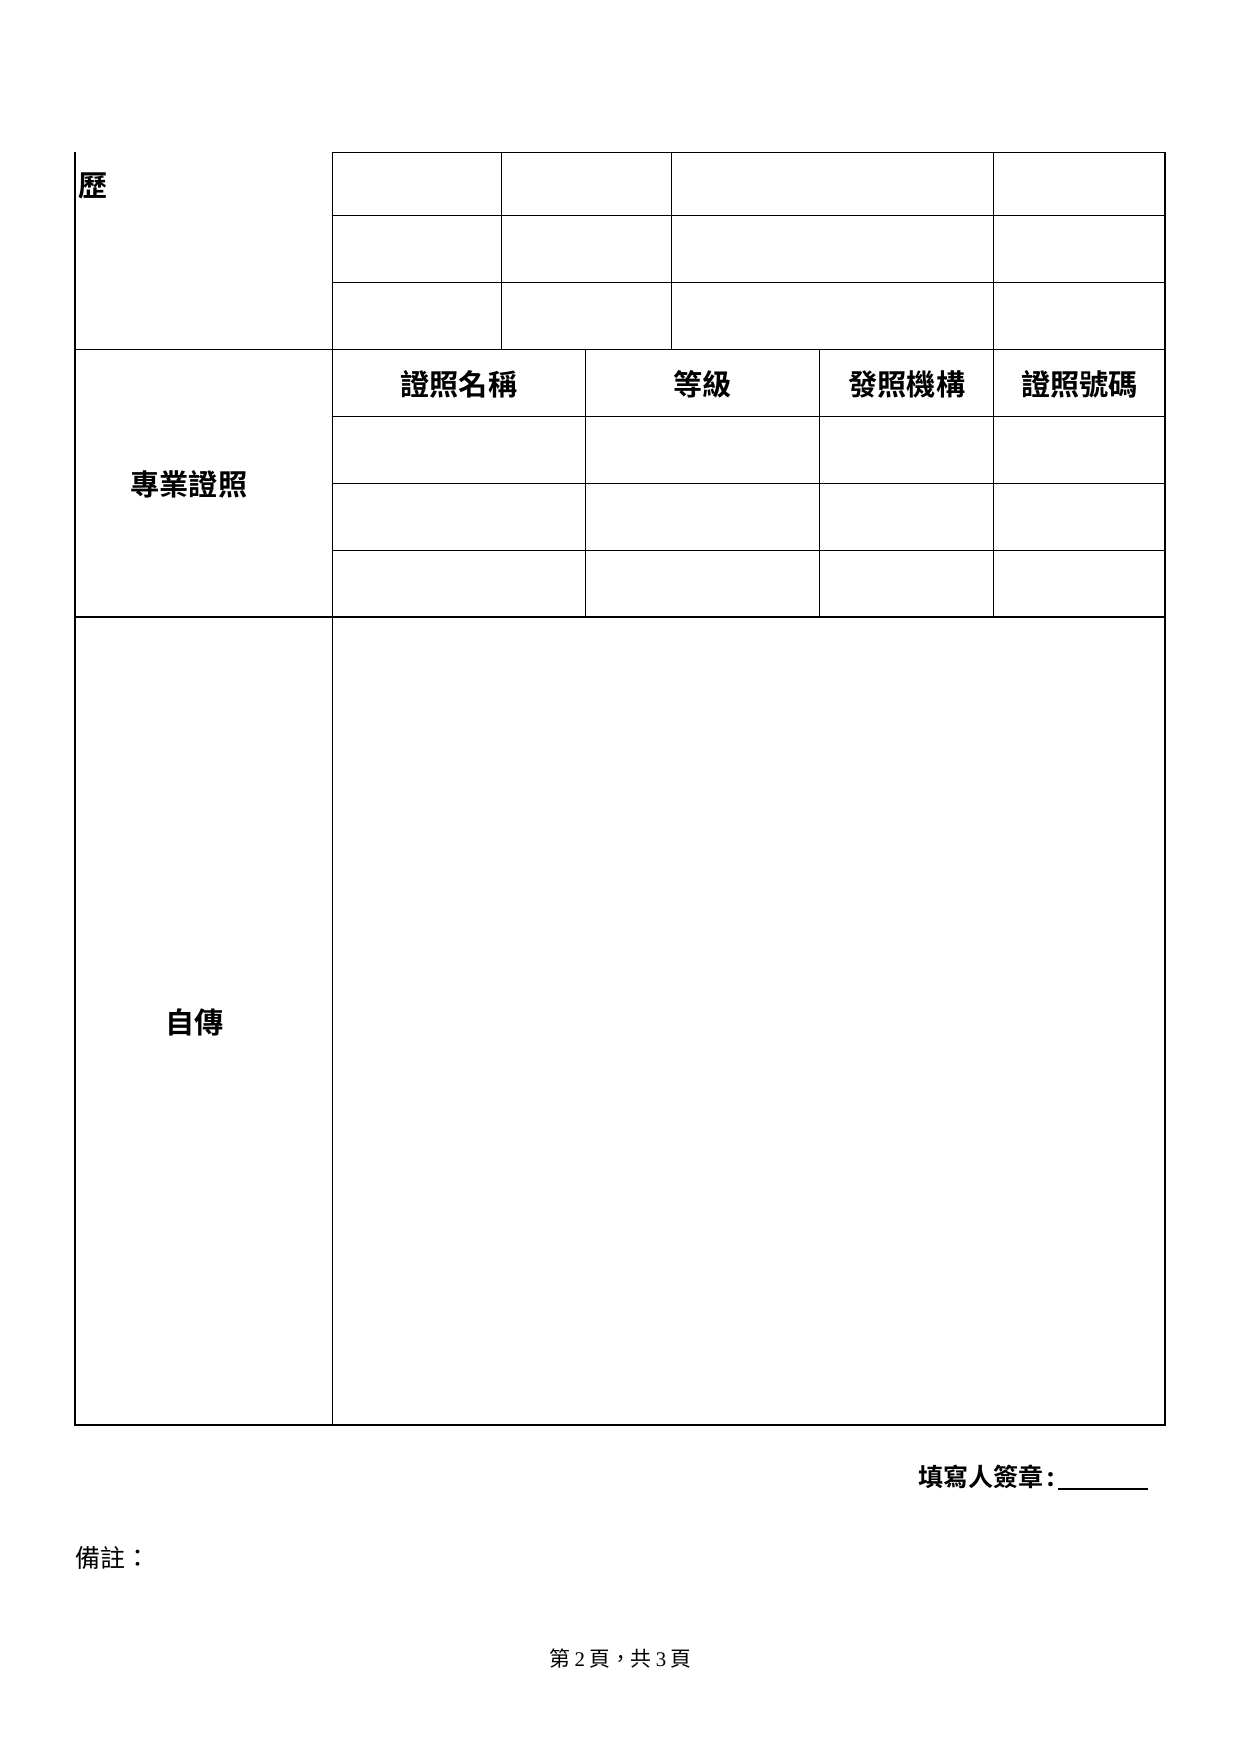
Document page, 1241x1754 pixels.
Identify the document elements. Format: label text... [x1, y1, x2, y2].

table_cell [333, 283, 501, 349]
table_cell [333, 618, 1164, 1424]
table_cell [586, 551, 819, 616]
table_cell [502, 153, 671, 215]
table_cell [76, 215, 332, 282]
table_cell 專業證照 [76, 350, 332, 616]
table_cell [994, 216, 1164, 282]
table_cell 證照號碼 [994, 350, 1164, 416]
table_cell [994, 283, 1164, 349]
table_cell [333, 153, 501, 215]
table_cell [994, 153, 1164, 215]
table_cell [994, 484, 1164, 549]
table_cell 歷 [76, 152, 332, 215]
text 備註： [75, 1525, 1165, 1588]
table_cell [333, 216, 501, 282]
table_cell [333, 417, 585, 483]
table_cell [672, 216, 993, 282]
table_cell [820, 417, 993, 483]
table_cell [820, 484, 993, 549]
table_cell [502, 216, 671, 282]
table_cell [586, 484, 819, 549]
table_cell 自傳 [76, 618, 332, 1424]
table_cell [994, 551, 1164, 616]
table_cell 證照名稱 [333, 350, 585, 416]
table_cell [672, 153, 993, 215]
table_cell [76, 282, 332, 349]
table_cell [994, 417, 1164, 483]
table_cell [502, 283, 671, 349]
table_cell [672, 283, 993, 349]
table_cell 發照機構 [820, 350, 993, 416]
table_cell 等級 [586, 350, 819, 416]
table_cell [333, 551, 585, 616]
table_cell [586, 417, 819, 483]
table_cell [333, 484, 585, 549]
table_cell 填寫人簽章: [75, 1426, 1165, 1525]
table_cell [820, 551, 993, 616]
